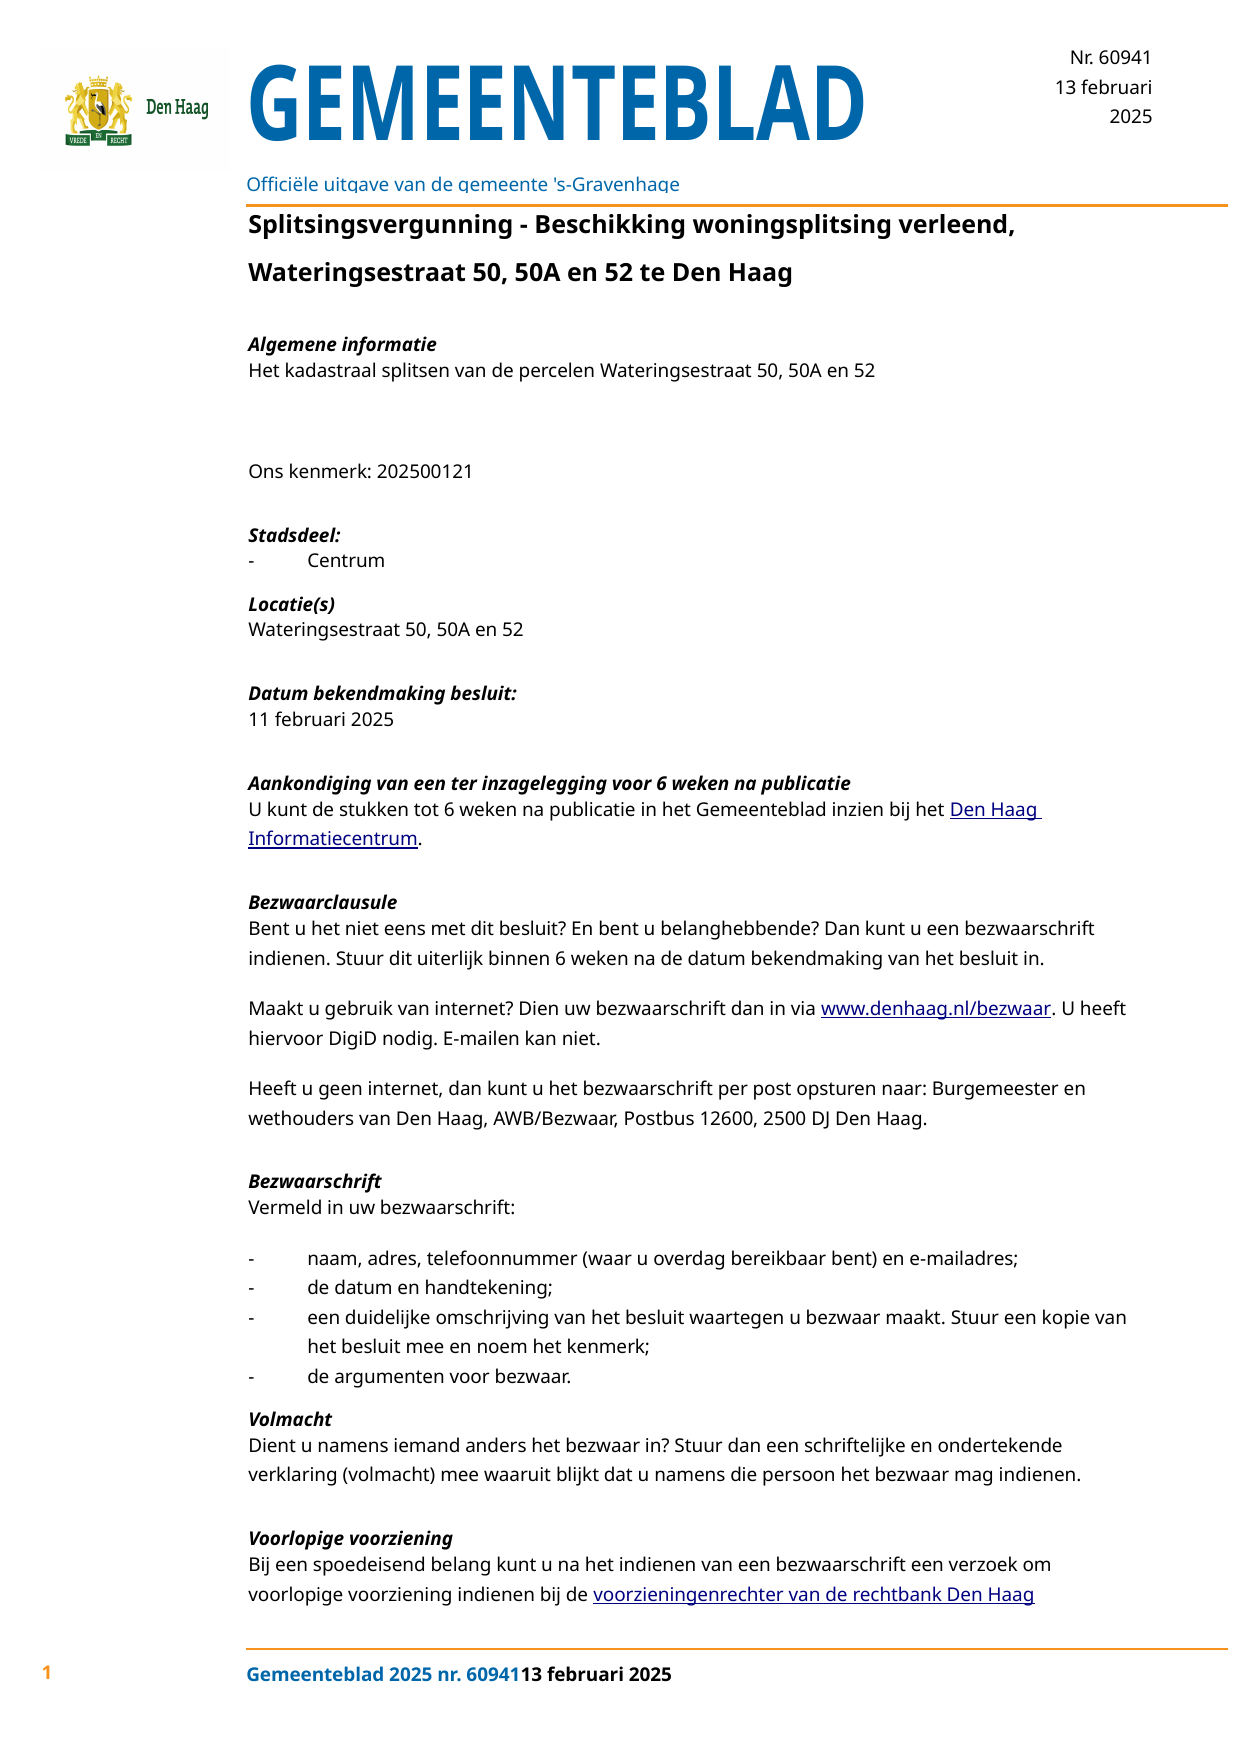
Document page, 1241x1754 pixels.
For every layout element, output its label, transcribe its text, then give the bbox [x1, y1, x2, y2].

list de argumenten voor bezwaar. [248, 1363, 1152, 1389]
text Het kadastraal splitsen van de percelen Wateringsestraat 50, 50A en 52 [248, 357, 1152, 383]
text Heeft u geen internet, dan kunt u het bezwaarschrift per post opsturen naar: Burgemeester en wethouders van Den Haag, AWB/Bezwaar, Postbus 12600, 2500 DJ Den Haag. [248, 1075, 1152, 1131]
list een duidelijke omschrijving van het besluit waartegen u bezwaar maakt. Stuur een kopie van het besluit mee en noem het kenmerk; [248, 1304, 1152, 1359]
text Vermeld in uw bezwaarschrift: [248, 1194, 1152, 1220]
text Volmacht [248, 1406, 1152, 1432]
list naam, adres, telefoonnummer (waar u overdag bereikbaar bent) en e-mailadres; [248, 1245, 1152, 1271]
text Dient u namens iemand anders het bezwaar in? Stuur dan een schriftelijke en ondertekende verklaring (volmacht) mee waaruit blijkt dat u namens die persoon het bezwaar mag indienen. [248, 1432, 1152, 1487]
text Datum bekendmaking besluit: [248, 681, 1152, 706]
text Algemene informatie [248, 331, 1152, 357]
text Locatie(s) [248, 591, 1152, 617]
text Bezwaarclausule [248, 889, 1152, 915]
text Splitsingsvergunning - Beschikking woningsplitsing verleend, Wateringsestraat 50, 50A en 52 te Den Haag [248, 207, 1152, 288]
picture [41, 47, 231, 172]
text Wateringsestraat 50, 50A en 52 [248, 617, 1152, 642]
text Aankondiging van een ter inzagelegging voor 6 weken na publicatie [248, 770, 1152, 796]
list de datum en handtekening; [248, 1274, 1152, 1300]
text Voorlopige voorziening [248, 1526, 1152, 1551]
text Bezwaarschrift [248, 1169, 1152, 1194]
text 11 februari 2025 [248, 706, 1152, 732]
text Bent u het niet eens met dit besluit? En bent u belanghebbende? Dan kunt u een bezwaarschrift indienen. Stuur dit uiterlijk binnen 6 weken na de datum bekendmaking van het besluit in. [248, 915, 1152, 971]
text Maakt u gebruik van internet? Dien uw bezwaarschrift dan in via www.denhaag.nl/bezwaar. U heeft hiervoor DigiD nodig. E-mailen kan niet. [248, 995, 1152, 1051]
text U kunt de stukken tot 6 weken na publicatie in het Gemeenteblad inzien bij het Den Haag Informatiecentrum. [248, 796, 1152, 851]
text Bij een spoedeisend belang kunt u na het indienen van een bezwaarschrift een verzoek om voorlopige voorziening indienen bij de voorzieningenrechter van de rechtbank Den Haag [248, 1551, 1152, 1607]
text Ons kenmerk: 202500121 [248, 458, 1152, 484]
text Stadsdeel: [248, 522, 1152, 548]
list Centrum [248, 548, 1152, 573]
